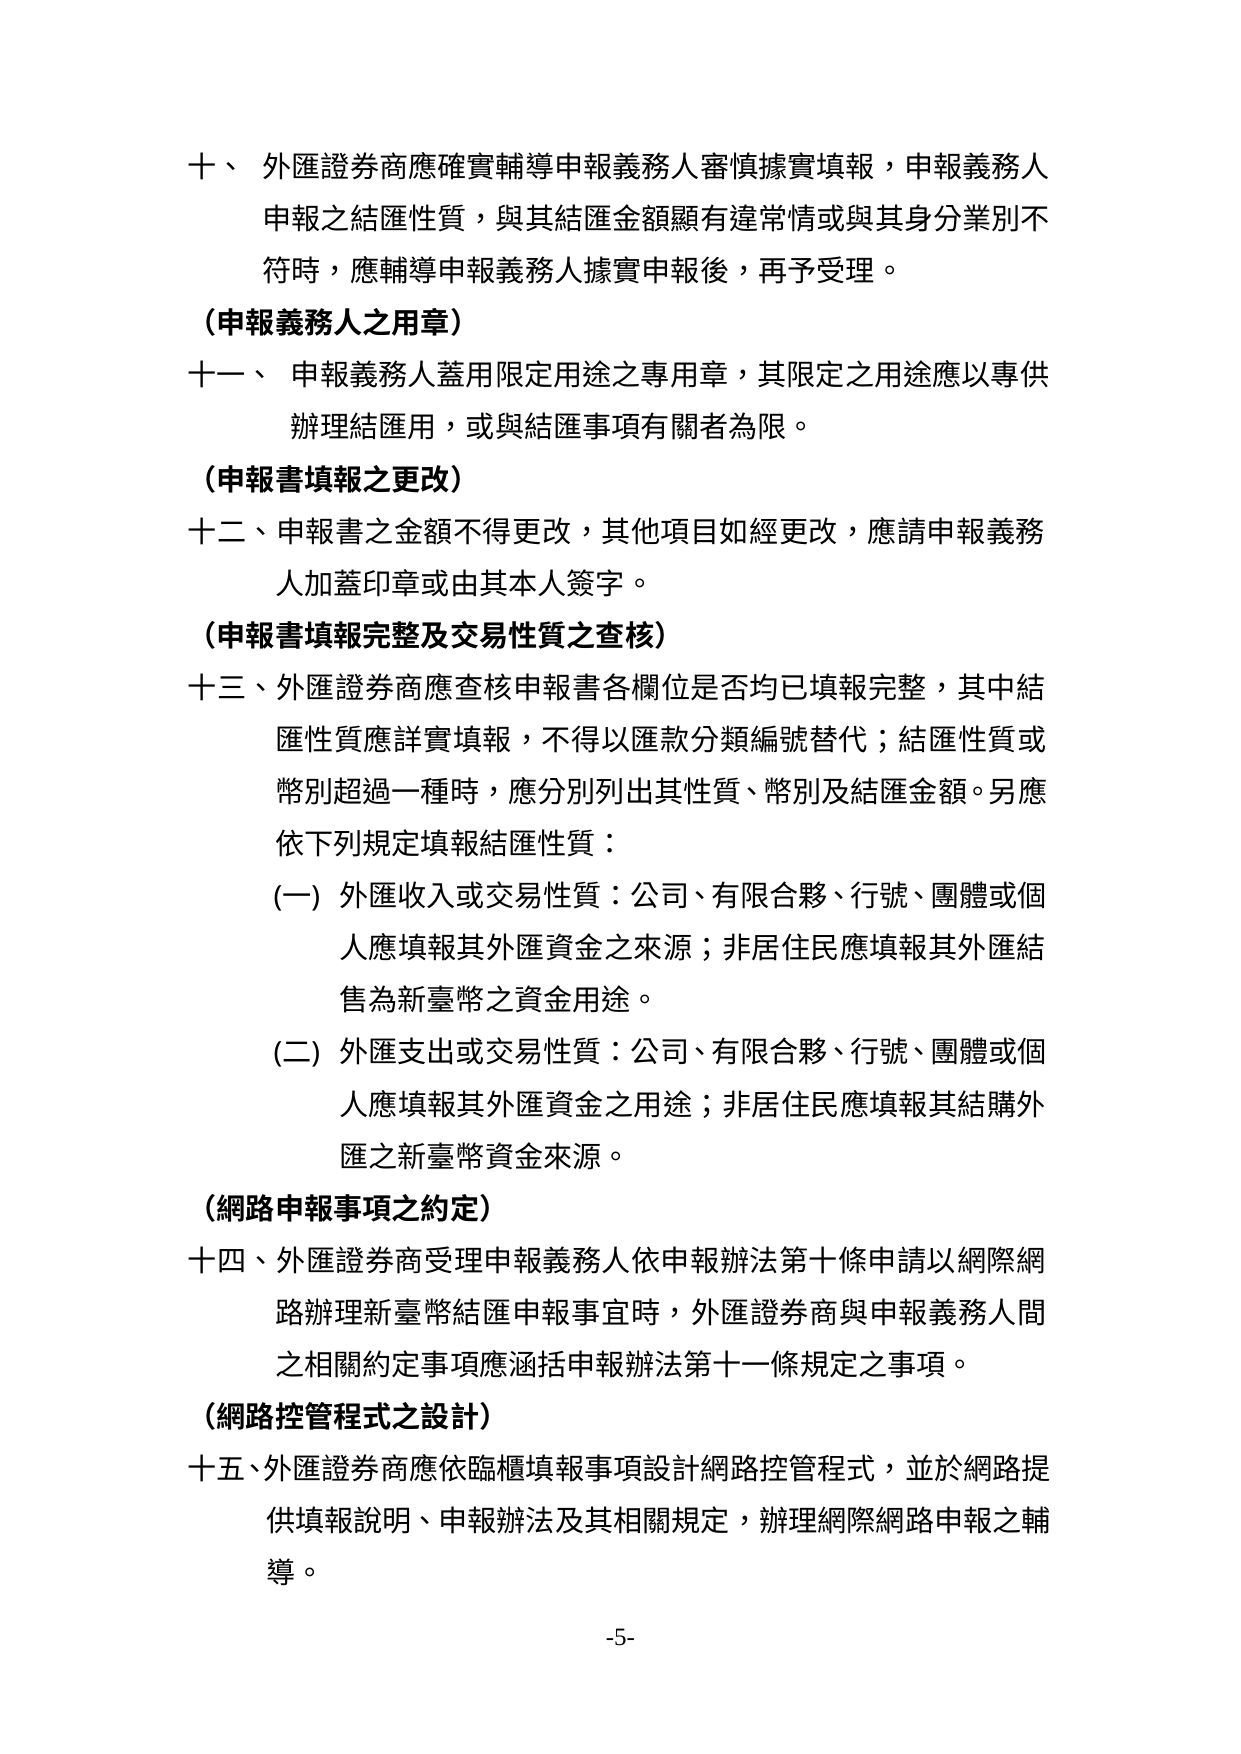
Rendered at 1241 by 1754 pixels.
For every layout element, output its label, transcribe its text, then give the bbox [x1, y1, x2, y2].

text 十二、申報書之金額不得更改，其他項目如經更改，應請申報義務人加蓋印章或由其本人簽字。 [187, 500, 1047, 604]
text （網路控管程式之設計） [187, 1386, 1051, 1438]
text 十三、外匯證券商應查核申報書各欄位是否均已填報完整，其中結匯性質應詳實填報，不得以匯款分類編號替代；結匯性質或幣別超過一種時，應分別列出其性質、幣別及結匯金額。另應依下列規定填報結匯性質： [187, 657, 1047, 865]
list 外匯證券商應確實輔導申報義務人審慎據實填報，申報義務人申報之結匯性質，與其結匯金額顯有違常情或與其身分業別不符時，應輔導申報義務人據實申報後，再予受理。 [187, 136, 1051, 292]
text 十四、外匯證券商受理申報義務人依申報辦法第十條申請以網際網路辦理新臺幣結匯申報事宜時，外匯證券商與申報義務人間之相關約定事項應涵括申報辦法第十一條規定之事項。 [187, 1229, 1047, 1386]
text （申報書填報之更改） [187, 448, 1051, 500]
list 外匯收入或交易性質：公司、有限合夥、行號、團體或個人應填報其外匯資金之來源；非居住民應填報其外匯結售為新臺幣之資金用途。 [273, 865, 1047, 1021]
list 外匯支出或交易性質：公司、有限合夥、行號、團體或個人應填報其外匯資金之用途；非居住民應填報其結購外匯之新臺幣資金來源。 [273, 1021, 1047, 1177]
text （申報書填報完整及交易性質之查核） [187, 604, 1047, 657]
list 申報義務人蓋用限定用途之專用章，其限定之用途應以專供 辦理結匯用，或與結匯事項有關者為限。 [187, 344, 1051, 448]
text （申報義務人之用章） [187, 292, 1051, 344]
text 十五、外匯證券商應依臨櫃填報事項設計網路控管程式，並於網路提供填報說明、申報辦法及其相關規定，辦理網際網路申報之輔導。 [187, 1438, 1051, 1594]
text （網路申報事項之約定） [187, 1177, 1051, 1229]
